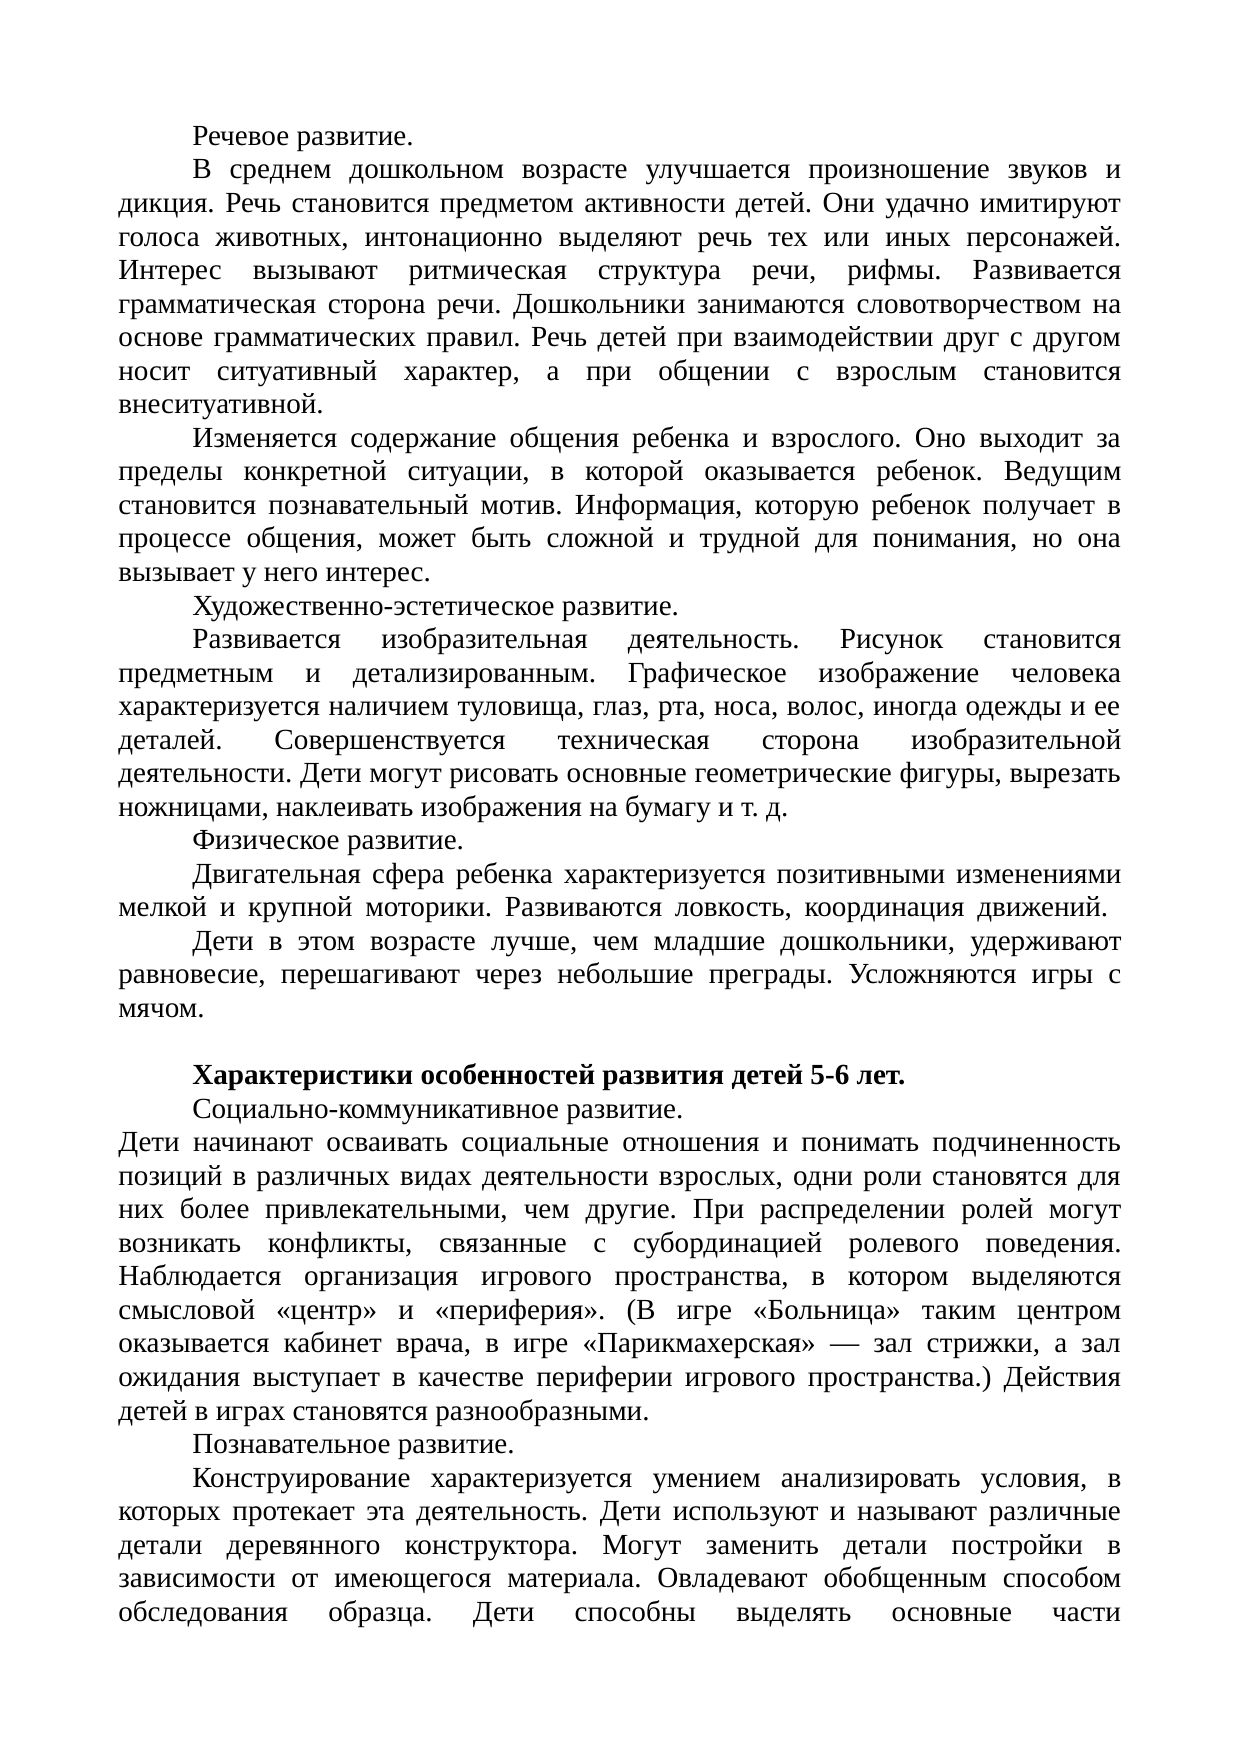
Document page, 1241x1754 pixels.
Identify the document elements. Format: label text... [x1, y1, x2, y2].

text Развивается изобразительная деятельность. Рисунок становится предметным и детализированным. Графическое изображение человека характеризуется наличием туловища, глаз, рта, носа, волос, иногда одежды и ее деталей. Совершенствуется техническая сторона изобразительной деятельности. Дети могут рисовать основные геометрические фигуры, вырезать ножницами, наклеивать изображения на бумагу и т. д. [118, 621, 1122, 822]
text Познавательное развитие. [118, 1426, 1122, 1460]
text Социально-коммуникативное развитие. [118, 1091, 1122, 1124]
text Конструирование характеризуется умением анализировать условия, в которых протекает эта деятельность. Дети используют и называют различные детали деревянного конструктора. Могут заменить детали постройки в зависимости от имеющегося материала. Овладевают обобщенным способом обследования образца. Дети способны выделять основные части [118, 1460, 1122, 1627]
text В среднем дошкольном возрасте улучшается произношение звуков и дикция. Речь становится предметом активности детей. Они удачно имитируют голоса животных, интонационно выделяют речь тех или иных персонажей. Интерес вызывают ритмическая структура речи, рифмы. Развивается грамматическая сторона речи. Дошкольники занимаются словотворчеством на основе грамматических правил. Речь детей при взаимодействии друг с другом носит ситуативный характер, а при общении с взрослым становится внеситуативной. [118, 152, 1122, 420]
text Изменяется содержание общения ребенка и взрослого. Оно выходит за пределы конкретной ситуации, в которой оказывается ребенок. Ведущим становится познавательный мотив. Информация, которую ребенок получает в процессе общения, может быть сложной и трудной для понимания, но она вызывает у него интерес. [118, 420, 1122, 588]
text Дети начинают осваивать социальные отношения и понимать подчиненность позиций в различных видах деятельности взрослых, одни роли становятся для них более привлекательными, чем другие. При распределении ролей могут возникать конфликты, связанные с субординацией ролевого поведения. Наблюдается организация игрового пространства, в котором выделяются смысловой «центр» и «периферия». (В игре «Больница» таким центром оказывается кабинет врача, в игре «Парикмахерская» — зал стрижки, а зал ожидания выступает в качестве периферии игрового пространства.) Действия детей в играх становятся разнообразными. [118, 1124, 1122, 1426]
text Двигательная сфера ребенка характеризуется позитивными изменениями мелкой и крупной моторики. Развиваются ловкость, координация движений. Дети в этом возрасте лучше, чем младшие дошкольники, удерживают равновесие, перешагивают через небольшие преграды. Усложняются игры с мячом. [118, 856, 1122, 1024]
text Физическое развитие. [118, 822, 1122, 856]
text Речевое развитие. [118, 118, 1122, 152]
text Характеристики особенностей развития детей 5-6 лет. [118, 1057, 1122, 1091]
text Художественно-эстетическое развитие. [118, 588, 1122, 621]
